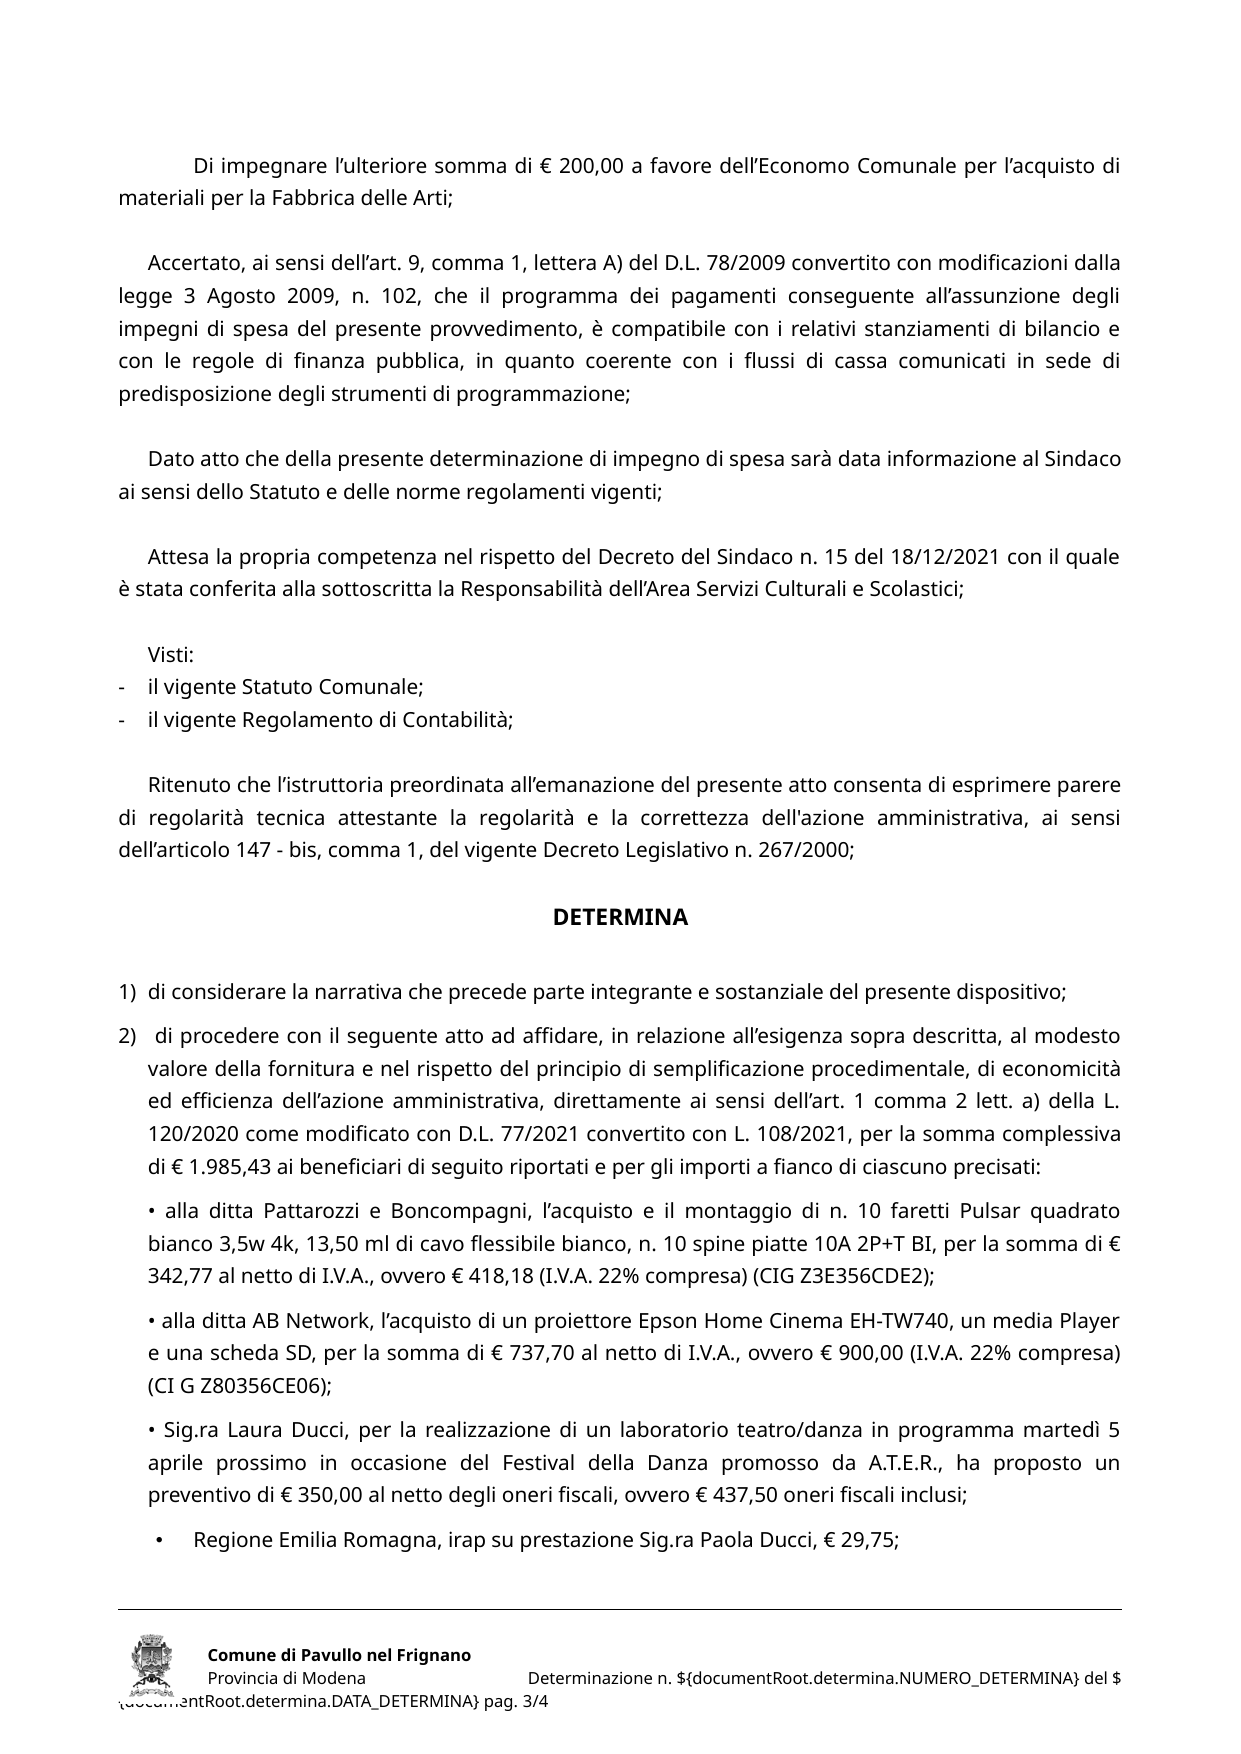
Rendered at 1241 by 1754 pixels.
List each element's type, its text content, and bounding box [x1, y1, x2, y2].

list il vigente Regolamento di Contabilità; [118, 705, 1122, 733]
text Visti: [118, 640, 1122, 668]
list di considerare la narrativa che precede parte integrante e sostanziale del presente dispositivo; [118, 977, 1122, 1005]
text Attesa la propria competenza nel rispetto del Decreto del Sindaco n. 15 del 18/12/2021 con il quale è stata conferita alla sottoscritta la Responsabilità dell’Area Servizi Culturali e Scolastici; [118, 542, 1122, 603]
list • Sig.ra Laura Ducci, per la realizzazione di un laboratorio teatro/danza in programma martedì 5 aprile prossimo in occasione del Festival della Danza promosso da A.T.E.R., ha proposto un preventivo di € 350,00 al netto degli oneri fiscali, ovvero € 437,50 oneri fiscali inclusi; [118, 1415, 1122, 1509]
text DETERMINA [118, 901, 1122, 932]
list di procedere con il seguente atto ad affidare, in relazione all’esigenza sopra descritta, al modesto valore della fornitura e nel rispetto del principio di semplificazione procedimentale, di economicità ed efficienza dell’azione amministrativa, direttamente ai sensi dell’art. 1 comma 2 lett. a) della L. 120/2020 come modificato con D.L. 77/2021 convertito con L. 108/2021, per la somma complessiva di € 1.985,43 ai beneficiari di seguito riportati e per gli importi a fianco di ciascuno precisati: [118, 1021, 1122, 1180]
list • alla ditta AB Network, l’acquisto di un proiettore Epson Home Cinema EH-TW740, un media Player e una scheda SD, per la somma di € 737,70 al netto di I.V.A., ovvero € 900,00 (I.V.A. 22% compresa) (CI G Z80356CE06); [118, 1306, 1122, 1399]
list • alla ditta Pattarozzi e Boncompagni, l’acquisto e il montaggio di n. 10 faretti Pulsar quadrato bianco 3,5w 4k, 13,50 ml di cavo flessibile bianco, n. 10 spine piatte 10A 2P+T BI, per la somma di € 342,77 al netto di I.V.A., ovvero € 418,18 (I.V.A. 22% compresa) (CIG Z3E356CDE2); [118, 1196, 1122, 1290]
list Regione Emilia Romagna, irap su prestazione Sig.ra Paola Ducci, € 29,75; [156, 1525, 1122, 1553]
list il vigente Statuto Comunale; [118, 672, 1122, 701]
text Ritenuto che l’istruttoria preordinata all’emanazione del presente atto consenta di esprimere parere di regolarità tecnica attestante la regolarità e la correttezza dell'azione amministrativa, ai sensi dell’articolo 147 - bis, comma 1, del vigente Decreto Legislativo n. 267/2000; [118, 770, 1122, 864]
text Accertato, ai sensi dell’art. 9, comma 1, lettera A) del D.L. 78/2009 convertito con modificazioni dalla legge 3 Agosto 2009, n. 102, che il programma dei pagamenti conseguente all’assunzione degli impegni di spesa del presente provvedimento, è compatibile con i relativi stanziamenti di bilancio e con le regole di finanza pubblica, in quanto coerente con i flussi di cassa comunicati in sede di predisposizione degli strumenti di programmazione; [118, 248, 1122, 407]
picture [120, 1631, 183, 1704]
text Di impegnare l’ulteriore somma di € 200,00 a favore dell’Economo Comunale per l’acquisto di materiali per la Fabbrica delle Arti; [118, 151, 1122, 212]
text Dato atto che della presente determinazione di impegno di spesa sarà data informazione al Sindaco ai sensi dello Statuto e delle norme regolamenti vigenti; [118, 444, 1122, 505]
